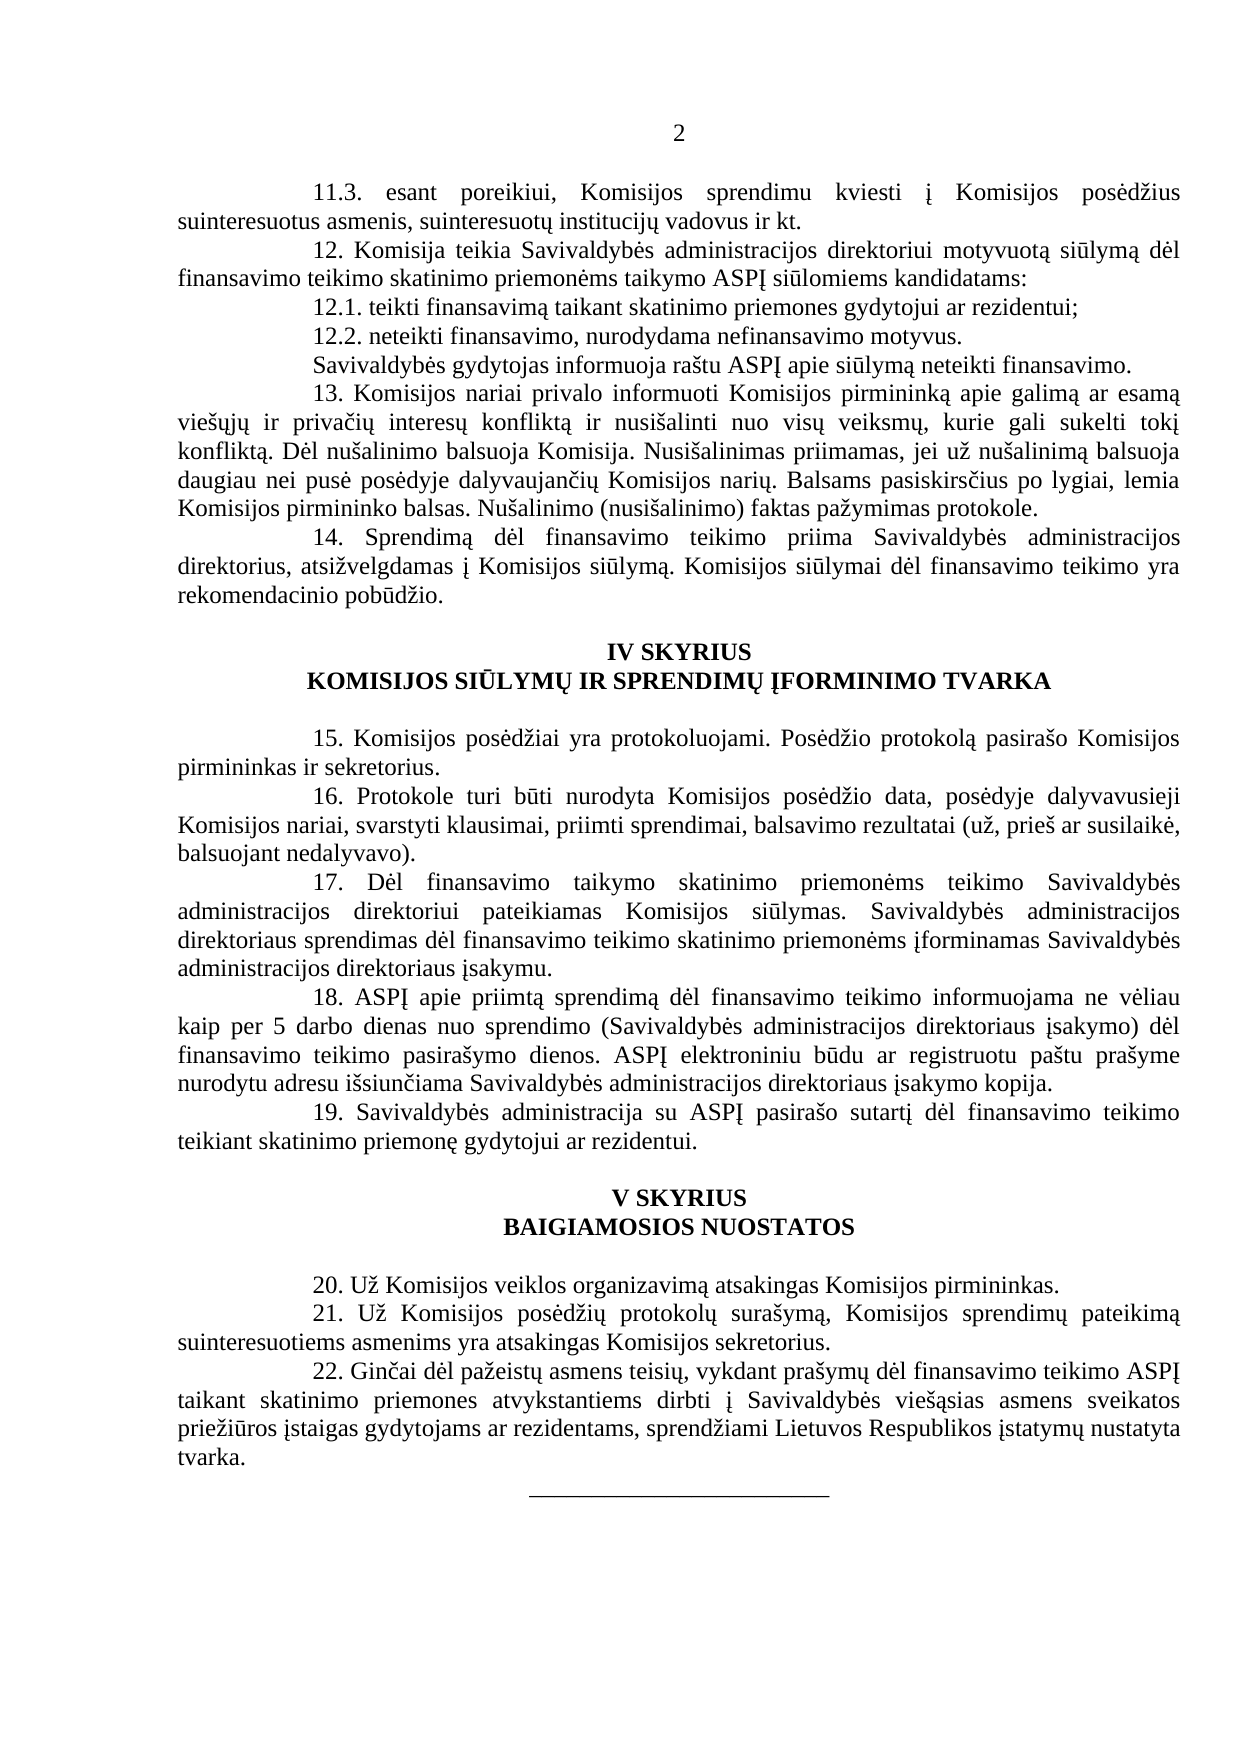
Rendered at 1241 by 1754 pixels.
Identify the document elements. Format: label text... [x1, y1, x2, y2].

text BAIGIAMOSIOS NUOSTATOS [177, 1212, 1181, 1241]
text V SKYRIUS [177, 1183, 1181, 1212]
text 12.1. teikti finansavimą taikant skatinimo priemones gydytojui ar rezidentui; [177, 292, 1181, 321]
text 12.2. neteikti finansavimo, nurodydama nefinansavimo motyvus. [177, 321, 1181, 350]
text 15. Komisijos posėdžiai yra protokoluojami. Posėdžio protokolą pasirašo Komisijos pirmininkas ir sekretorius. [177, 723, 1181, 781]
text ________________________ [177, 1471, 1181, 1500]
text 19. Savivaldybės administracija su ASPĮ pasirašo sutartį dėl finansavimo teikimo teikiant skatinimo priemonę gydytojui ar rezidentui. [177, 1097, 1181, 1155]
text 22. Ginčai dėl pažeistų asmens teisių, vykdant prašymų dėl finansavimo teikimo ASPĮ taikant skatinimo priemones atvykstantiems dirbti į Savivaldybės viešąsias asmens sveikatos priežiūros įstaigas gydytojams ar rezidentams, sprendžiami Lietuvos Respublikos įstatymų nustatyta tvarka. [177, 1356, 1181, 1471]
text 21. Už Komisijos posėdžių protokolų surašymą, Komisijos sprendimų pateikimą suinteresuotiems asmenims yra atsakingas Komisijos sekretorius. [177, 1298, 1181, 1356]
text 16. Protokole turi būti nurodyta Komisijos posėdžio data, posėdyje dalyvavusieji Komisijos nariai, svarstyti klausimai, priimti sprendimai, balsavimo rezultatai (už, prieš ar susilaikė, balsuojant nedalyvavo). [177, 781, 1181, 867]
text 11.3. esant poreikiui, Komisijos sprendimu kviesti į Komisijos posėdžius suinteresuotus asmenis, suinteresuotų institucijų vadovus ir kt. [177, 177, 1181, 235]
text KOMISIJOS SIŪLYMŲ IR SPRENDIMŲ ĮFORMINIMO TVARKA [177, 666, 1181, 695]
text 18. ASPĮ apie priimtą sprendimą dėl finansavimo teikimo informuojama ne vėliau kaip per 5 darbo dienas nuo sprendimo (Savivaldybės administracijos direktoriaus įsakymo) dėl finansavimo teikimo pasirašymo dienos. ASPĮ elektroniniu būdu ar registruotu paštu prašyme nurodytu adresu išsiunčiama Savivaldybės administracijos direktoriaus įsakymo kopija. [177, 982, 1181, 1097]
text 12. Komisija teikia Savivaldybės administracijos direktoriui motyvuotą siūlymą dėl finansavimo teikimo skatinimo priemonėms taikymo ASPĮ siūlomiems kandidatams: [177, 235, 1181, 292]
text 13. Komisijos nariai privalo informuoti Komisijos pirmininką apie galimą ar esamą viešųjų ir privačių interesų konfliktą ir nusišalinti nuo visų veiksmų, kurie gali sukelti tokį konfliktą. Dėl nušalinimo balsuoja Komisija. Nusišalinimas priimamas, jei už nušalinimą balsuoja daugiau nei pusė posėdyje dalyvaujančių Komisijos narių. Balsams pasiskirsčius po lygiai, lemia Komisijos pirmininko balsas. Nušalinimo (nusišalinimo) faktas pažymimas protokole. [177, 378, 1181, 522]
text 17. Dėl finansavimo taikymo skatinimo priemonėms teikimo Savivaldybės administracijos direktoriui pateikiamas Komisijos siūlymas. Savivaldybės administracijos direktoriaus sprendimas dėl finansavimo teikimo skatinimo priemonėms įforminamas Savivaldybės administracijos direktoriaus įsakymu. [177, 867, 1181, 982]
text 14. Sprendimą dėl finansavimo teikimo priima Savivaldybės administracijos direktorius, atsižvelgdamas į Komisijos siūlymą. Komisijos siūlymai dėl finansavimo teikimo yra rekomendacinio pobūdžio. [177, 522, 1181, 608]
text 20. Už Komisijos veiklos organizavimą atsakingas Komisijos pirmininkas. [177, 1270, 1181, 1298]
text Savivaldybės gydytojas informuoja raštu ASPĮ apie siūlymą neteikti finansavimo. [177, 350, 1181, 378]
text IV SKYRIUS [177, 637, 1181, 666]
